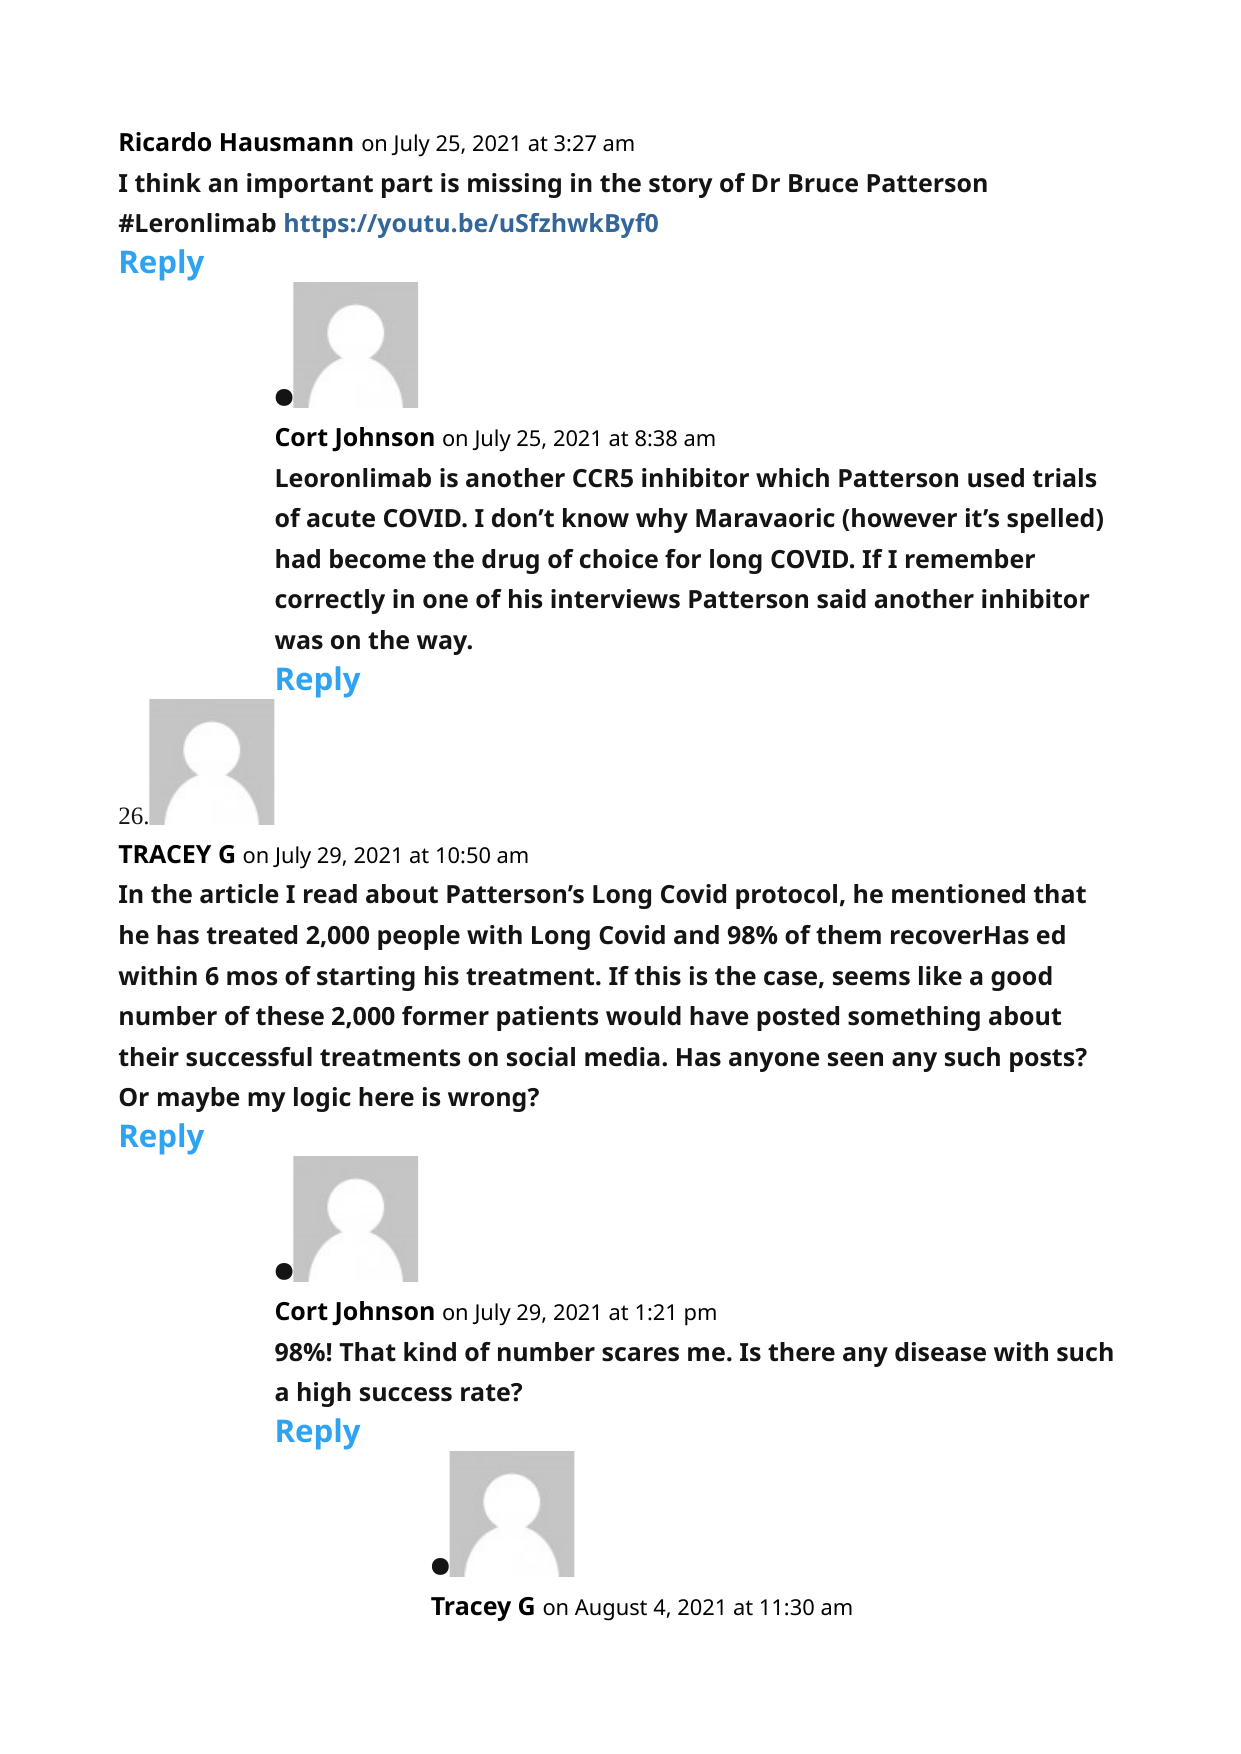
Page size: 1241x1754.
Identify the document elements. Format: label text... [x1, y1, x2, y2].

list Cort Johnson on July 29, 2021 at 1:21 pm [118, 1287, 1122, 1328]
picture [449, 1451, 575, 1577]
list Reply [118, 1114, 1122, 1157]
picture [293, 282, 419, 408]
list TRACEY G on July 29, 2021 at 10:50 am [118, 830, 1122, 870]
list Tracey G on August 4, 2021 at 11:30 am [118, 1582, 1122, 1623]
list Ricardo Hausmann on July 25, 2021 at 3:27 am [118, 118, 1122, 159]
picture [293, 1156, 419, 1282]
list 98%! That kind of number scares me. Is there any disease with such a high success rate? [118, 1328, 1122, 1409]
list I think an important part is missing in the story of Dr Bruce Patterson #Leronlimab https://youtu.be/uSfzhwkByf0 [118, 159, 1122, 240]
list Reply [118, 657, 1122, 699]
list Leoronlimab is another CCR5 inhibitor which Patterson used trials of acute COVID. I don’t know why Maravaoric (however it’s spelled) had become the drug of choice for long COVID. If I remember correctly in one of his interviews Patterson said another inhibitor was on the way. [118, 454, 1122, 657]
list Reply [118, 240, 1122, 283]
list Reply [118, 1409, 1122, 1452]
picture [149, 699, 275, 825]
list In the article I read about Patterson’s Long Covid protocol, he mentioned that he has treated 2,000 people with Long Covid and 98% of them recoverHas ed within 6 mos of starting his treatment. If this is the case, seems like a good number of these 2,000 former patients would have posted something about their successful treatments on social media. Has anyone seen any such posts? Or maybe my logic here is wrong? [118, 870, 1122, 1114]
list Cort Johnson on July 25, 2021 at 8:38 am [118, 413, 1122, 454]
